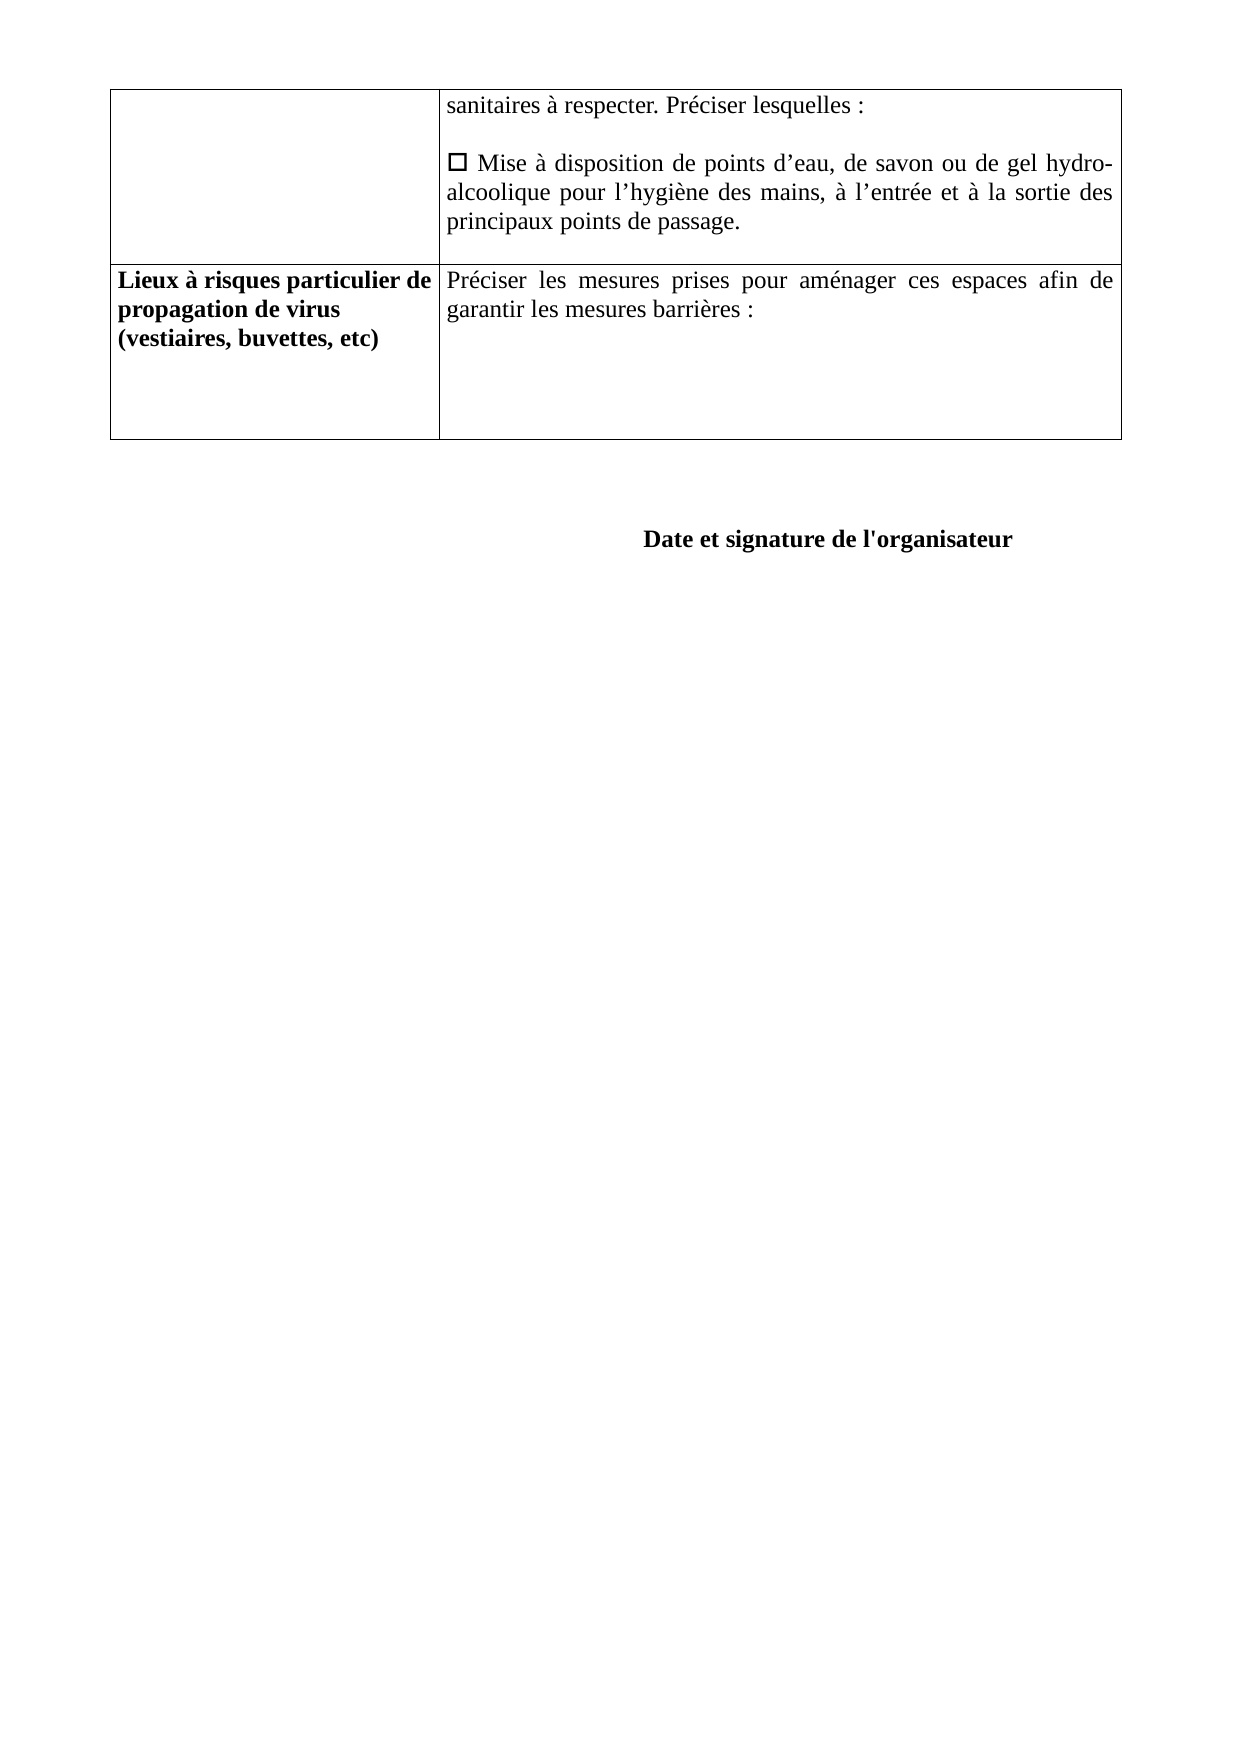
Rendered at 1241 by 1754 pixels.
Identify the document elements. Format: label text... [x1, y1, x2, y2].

table_cell Préciser les mesures prises pour aménager ces espaces afin de garantir les mesures barrières : [440, 265, 1121, 439]
table_header sanitaires à respecter. Préciser lesquelles :  Mise à disposition de points d’eau, de savon ou de gel hydro-alcoolique pour l’hygiène des mains, à l’entrée et à la sortie des principaux points de passage. [440, 90, 1121, 264]
table_cell Lieux à risques particulier de propagation de virus (vestiaires, buvettes, etc) [111, 265, 439, 439]
table_header [111, 90, 439, 264]
subtitle Date et signature de l'organisateur [118, 523, 1122, 553]
